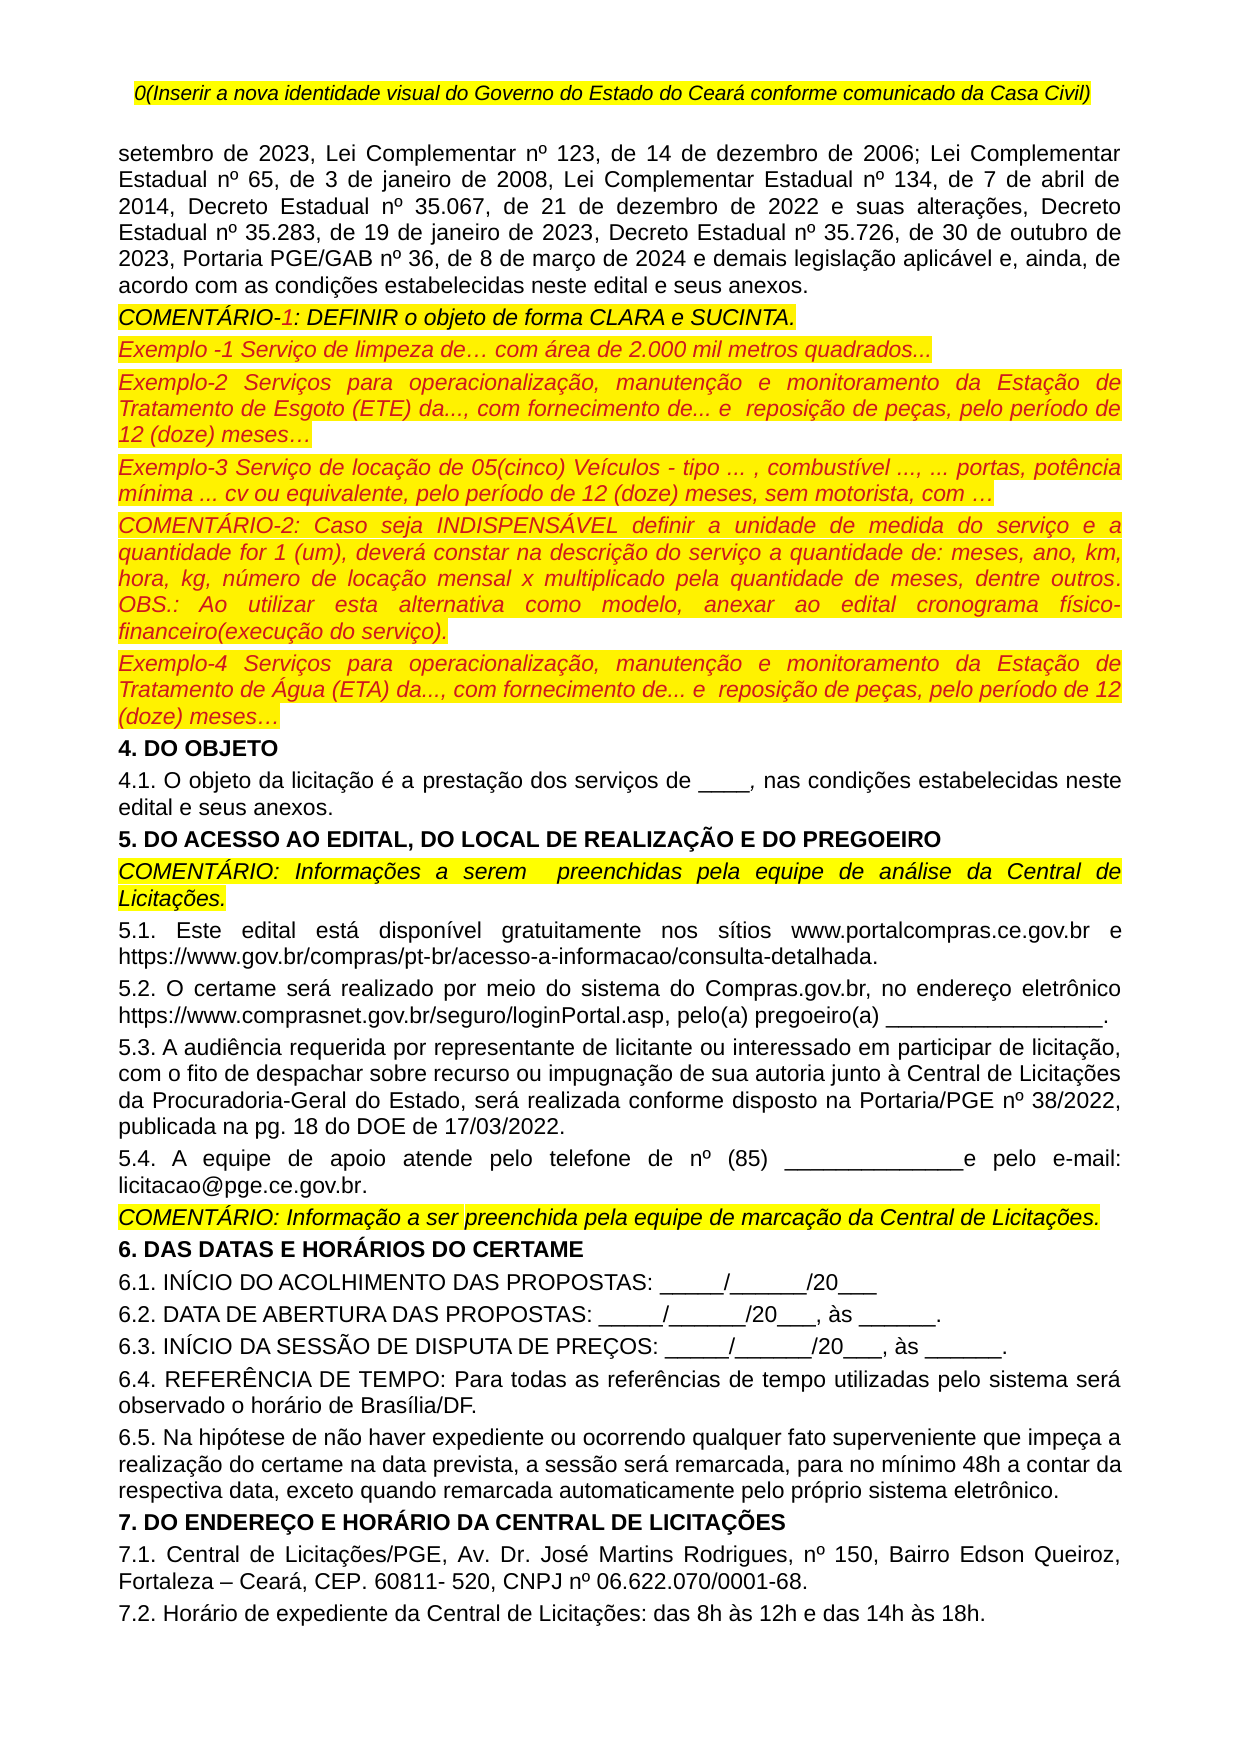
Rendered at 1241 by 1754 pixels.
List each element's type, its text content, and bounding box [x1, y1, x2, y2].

text 6.2. DATA DE ABERTURA DAS PROPOSTAS: _____/______/20___, às ______. [118, 1301, 1122, 1327]
text 4.1. O objeto da licitação é a prestação dos serviços de ____, nas condições estabelecidas neste edital e seus anexos. [118, 767, 1122, 820]
text Exemplo -1 Serviço de limpeza de… com área de 2.000 mil metros quadrados... [118, 336, 1122, 363]
text 6.3. INÍCIO DA SESSÃO DE DISPUTA DE PREÇOS: _____/______/20___, às ______. [118, 1333, 1122, 1359]
text 5.3. A audiência requerida por representante de licitante ou interessado em participar de licitação, com o fito de despachar sobre recurso ou impugnação de sua autoria junto à Central de Licitações da Procuradoria-Geral do Estado, será realizada conforme disposto na Portaria/PGE nº 38/2022, publicada na pg. 18 do DOE de 17/03/2022. [118, 1034, 1122, 1139]
text 4. DO OBJETO [118, 735, 1122, 761]
text 5.1. Este edital está disponível gratuitamente nos sítios www.portalcompras.ce.gov.br e https://www.gov.br/compras/pt-br/acesso-a-informacao/consulta-detalhada. [118, 917, 1122, 969]
text 6.5. Na hipótese de não haver expediente ou ocorrendo qualquer fato superveniente que impeça a realização do certame na data prevista, a sessão será remarcada, para no mínimo 48h a contar da respectiva data, exceto quando remarcada automaticamente pelo próprio sistema eletrônico. [118, 1424, 1122, 1503]
text COMENTÁRIO: Informação a ser preenchida pela equipe de marcação da Central de Licitações. [118, 1204, 1122, 1230]
text COMENTÁRIO: Informações a serem preenchidas pela equipe de análise da Central de Licitações. [118, 858, 1122, 911]
text 5.2. O certame será realizado por meio do sistema do Compras.gov.br, no endereço eletrônico https://www.comprasnet.gov.br/seguro/loginPortal.asp, pelo(a) pregoeiro(a) _________________. [118, 975, 1122, 1028]
text Exemplo-4 Serviços para operacionalização, manutenção e monitoramento da Estação de Tratamento de Água (ETA) da..., com fornecimento de... e reposição de peças, pelo período de 12 (doze) meses… [118, 650, 1122, 729]
text COMENTÁRIO-2: Caso seja INDISPENSÁVEL definir a unidade de medida do serviço e a quantidade for 1 (um), deverá constar na descrição do serviço a quantidade de: meses, ano, km, hora, kg, número de locação mensal x multiplicado pela quantidade de meses, dentre outros. OBS.: Ao utilizar esta alternativa como modelo, anexar ao edital cronograma físico-financeiro(execução do serviço). [118, 512, 1122, 644]
text Exemplo-3 Serviço de locação de 05(cinco) Veículos - tipo ... , combustível ..., ... portas, potência mínima ... cv ou equivalente, pelo período de 12 (doze) meses, sem motorista, com … [118, 453, 1122, 506]
text COMENTÁRIO-1: DEFINIR o objeto de forma CLARA e SUCINTA. [118, 304, 1122, 330]
text setembro de 2023, Lei Complementar nº 123, de 14 de dezembro de 2006; Lei Complementar Estadual nº 65, de 3 de janeiro de 2008, Lei Complementar Estadual nº 134, de 7 de abril de 2014, Decreto Estadual nº 35.067, de 21 de dezembro de 2022 e suas alterações, Decreto Estadual nº 35.283, de 19 de janeiro de 2023, Decreto Estadual nº 35.726, de 30 de outubro de 2023, Portaria PGE/GAB nº 36, de 8 de março de 2024 e demais legislação aplicável e, ainda, de acordo com as condições estabelecidas neste edital e seus anexos. [118, 140, 1122, 298]
text 5. DO ACESSO AO EDITAL, DO LOCAL DE REALIZAÇÃO E DO PREGOEIRO [118, 826, 1122, 852]
text 7.2. Horário de expediente da Central de Licitações: das 8h às 12h e das 14h às 18h. [118, 1600, 1122, 1626]
text 6.1. INÍCIO DO ACOLHIMENTO DAS PROPOSTAS: _____/______/20___ [118, 1269, 1122, 1295]
text 6. DAS DATAS E HORÁRIOS DO CERTAME [118, 1236, 1122, 1263]
text Exemplo-2 Serviços para operacionalização, manutenção e monitoramento da Estação de Tratamento de Esgoto (ETE) da..., com fornecimento de... e reposição de peças, pelo período de 12 (doze) meses… [118, 368, 1122, 448]
text 7. DO ENDEREÇO E HORÁRIO DA CENTRAL DE LICITAÇÕES [118, 1509, 1122, 1536]
text 6.4. REFERÊNCIA DE TEMPO: Para todas as referências de tempo utilizadas pelo sistema será observado o horário de Brasília/DF. [118, 1366, 1122, 1418]
text 5.4. A equipe de apoio atende pelo telefone de nº (85) ______________e pelo e-mail: licitacao@pge.ce.gov.br. [118, 1145, 1122, 1198]
text 7.1. Central de Licitações/PGE, Av. Dr. José Martins Rodrigues, nº 150, Bairro Edson Queiroz, Fortaleza – Ceará, CEP. 60811- 520, CNPJ nº 06.622.070/0001-68. [118, 1541, 1122, 1594]
